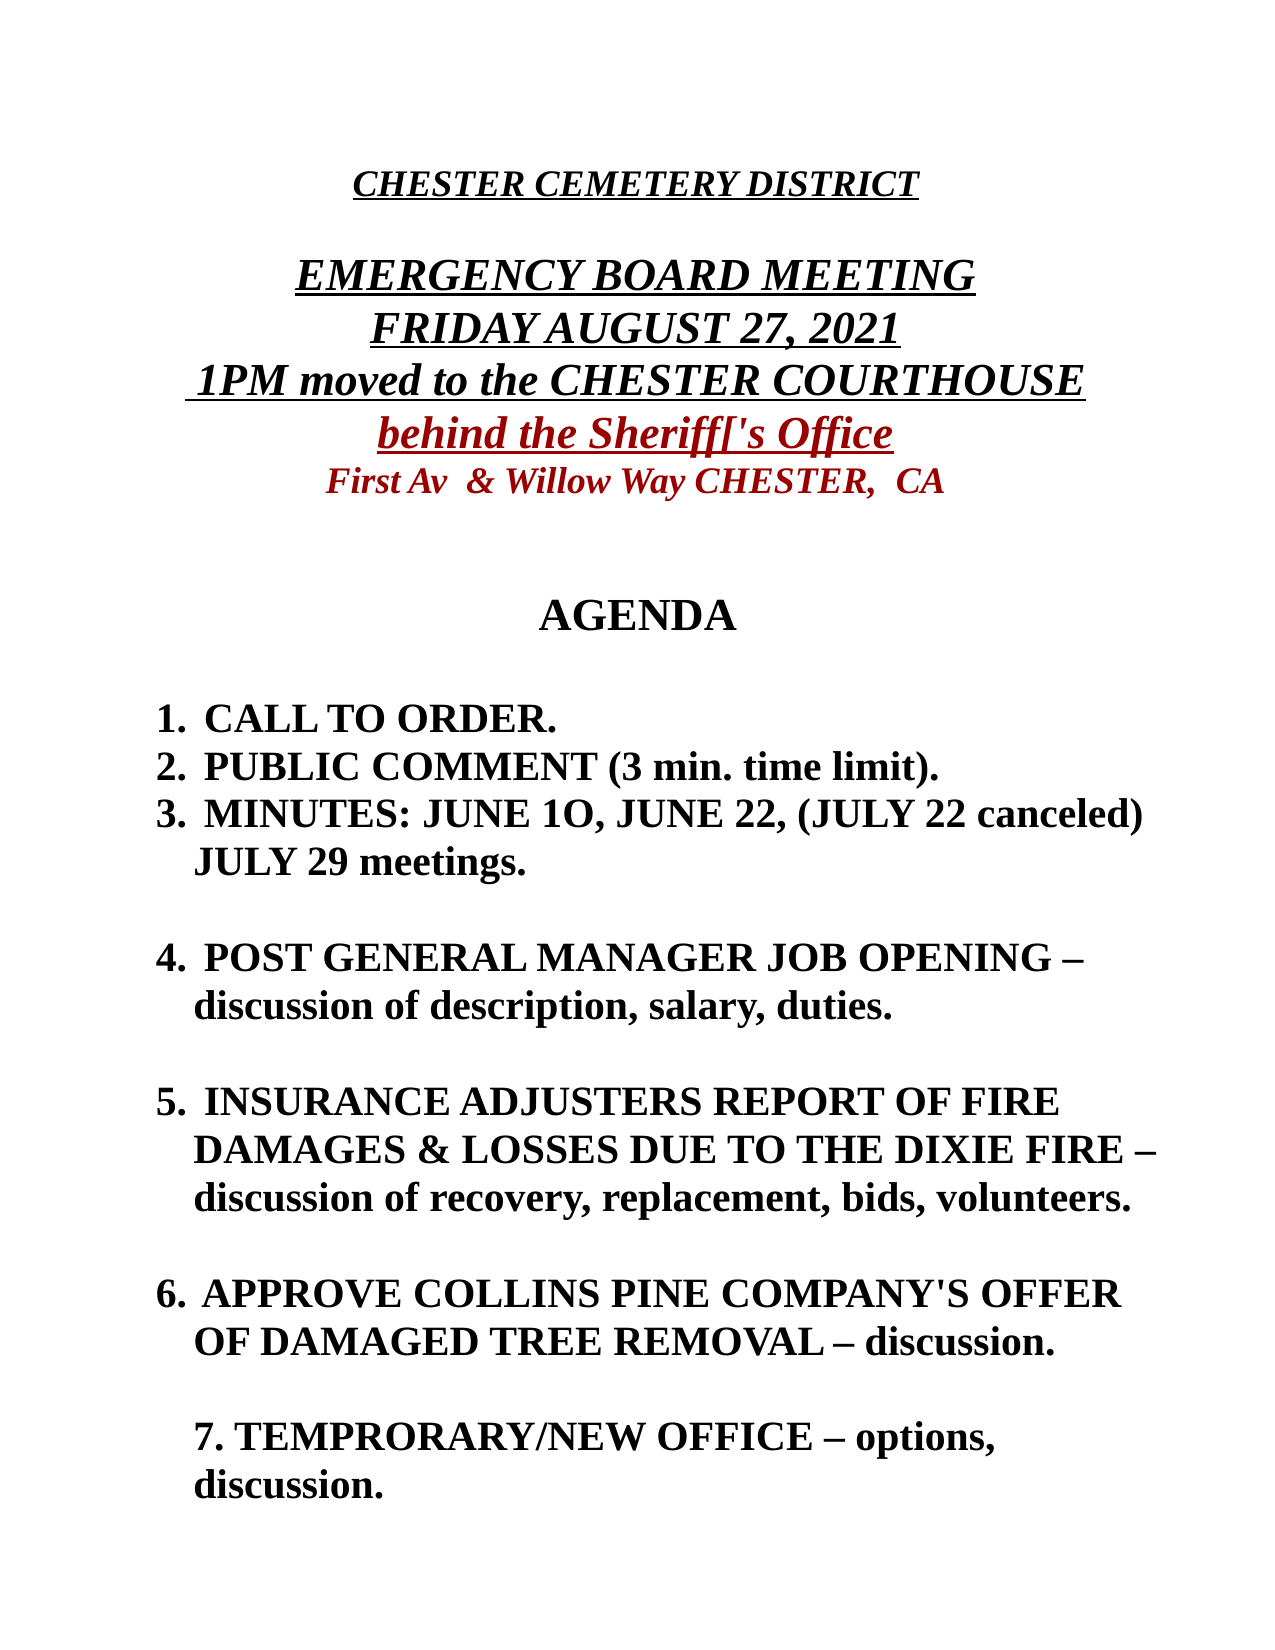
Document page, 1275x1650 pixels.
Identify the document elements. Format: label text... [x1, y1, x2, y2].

text CHESTER CEMETERY DISTRICT [118, 161, 1157, 204]
list POST GENERAL MANAGER JOB OPENING – discussion of description, salary, duties. [156, 933, 1157, 1028]
text behind the Sheriff['s Office [118, 406, 1157, 458]
list PUBLIC COMMENT (3 min. time limit). [156, 741, 1157, 789]
text 1PM moved to the CHESTER COURTHOUSE [118, 353, 1157, 406]
list CALL TO ORDER. [156, 693, 1157, 741]
list 7. TEMPRORARY/NEW OFFICE – options, discussion. [156, 1412, 1157, 1508]
text FRIDAY AUGUST 27, 2021 [118, 300, 1157, 353]
list APPROVE COLLINS PINE COMPANY'S OFFER OF DAMAGED TREE REMOVAL – discussion. [156, 1268, 1157, 1364]
list MINUTES: JUNE 1O, JUNE 22, (JULY 22 canceled) JULY 29 meetings. [156, 789, 1157, 885]
text EMERGENCY BOARD MEETING [118, 247, 1157, 300]
text First Av & Willow Way CHESTER, CA [118, 458, 1157, 501]
text AGENDA [118, 588, 1157, 640]
list INSURANCE ADJUSTERS REPORT OF FIRE DAMAGES & LOSSES DUE TO THE DIXIE FIRE – discussion of recovery, replacement, bids, volunteers. [156, 1076, 1157, 1220]
